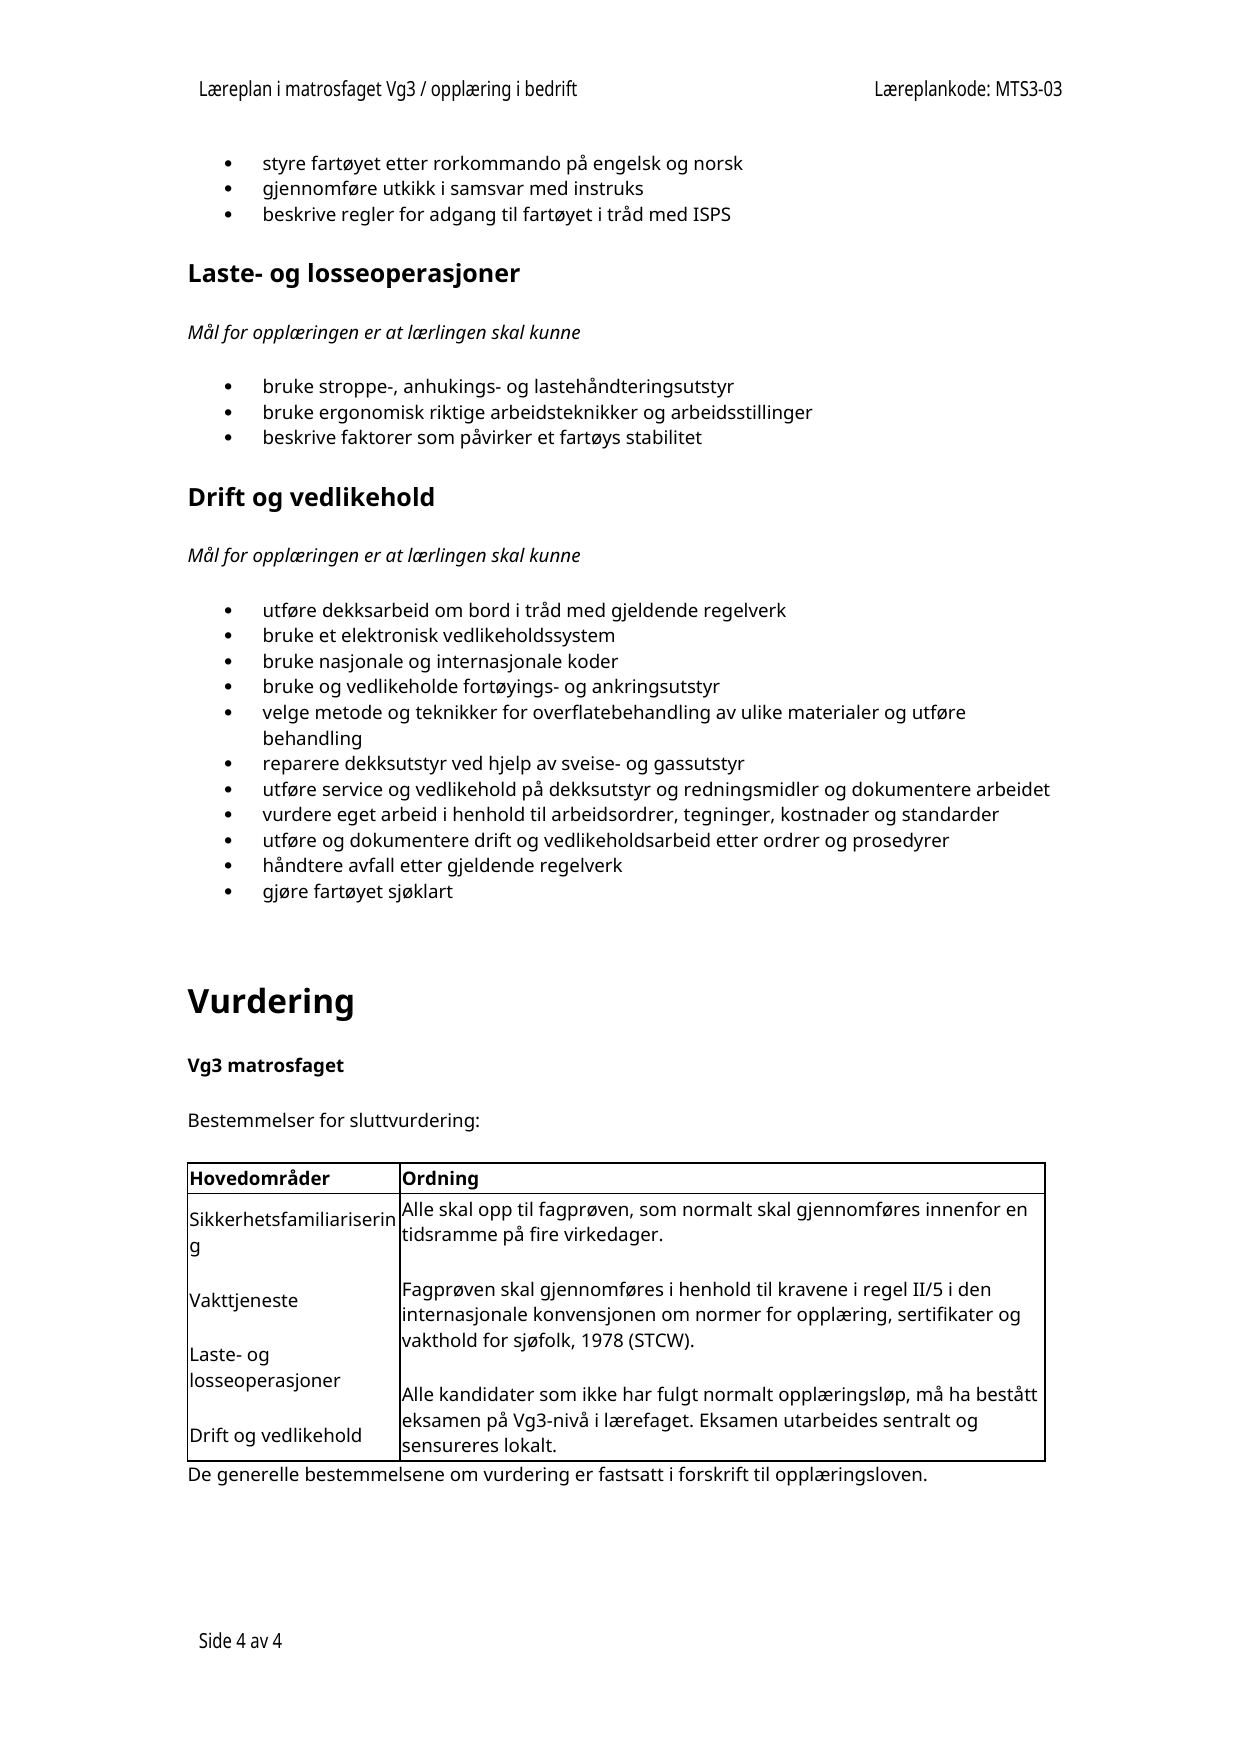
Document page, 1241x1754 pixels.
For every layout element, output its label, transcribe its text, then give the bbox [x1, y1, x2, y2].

list gjennomføre utkikk i samsvar med instruks [225, 176, 263, 201]
list utføre og dokumentere drift og vedlikeholdsarbeid etter ordrer og prosedyrer [950, 827, 1053, 852]
list bruke ergonomisk riktige arbeidsteknikker og arbeidsstillinger [813, 399, 1053, 425]
subtitle Drift og vedlikehold [436, 479, 1053, 513]
text De generelle bestemmelsene om vurdering er fastsatt i forskrift til opplæringsloven. [928, 1462, 1053, 1487]
list styre fartøyet etter rorkommando på engelsk og norsk [743, 150, 1053, 176]
list håndtere avfall etter gjeldende regelverk [225, 852, 1053, 878]
subtitle Laste- og losseoperasjoner [521, 256, 1053, 290]
list bruke nasjonale og internasjonale koder [623, 648, 1053, 674]
text Bestemmelser for sluttvurdering: [187, 1107, 1053, 1133]
list velge metode og teknikker for overflatebehandling av ulike materialer og utføre behandling [363, 699, 1053, 750]
text Vg3 matrosfaget [344, 1053, 1053, 1078]
table_cell Sikkerhetsfamiliarisering Vakttjeneste Laste- og losseoperasjoner Drift og vedlikehold [188, 1194, 399, 1460]
list bruke et elektronisk vedlikeholdssystem [616, 623, 1053, 648]
subtitle Vurdering [364, 933, 1053, 1023]
list velge metode og teknikker for overflatebehandling av ulike materialer og utføre behandling [225, 699, 263, 750]
list beskrive faktorer som påvirker et fartøys stabilitet [702, 425, 1053, 450]
text Mål for opplæringen er at lærlingen skal kunne [588, 543, 1053, 568]
text Mål for opplæringen er at lærlingen skal kunne [588, 319, 1053, 344]
list gjøre fartøyet sjøklart [453, 878, 1053, 903]
list gjennomføre utkikk i samsvar med instruks [644, 176, 1053, 201]
list gjøre fartøyet sjøklart [225, 878, 263, 903]
list bruke et elektronisk vedlikeholdssystem [225, 623, 263, 648]
list utføre dekksarbeid om bord i tråd med gjeldende regelverk [787, 597, 1053, 623]
list bruke og vedlikeholde fortøyings- og ankringsutstyr [720, 674, 1053, 699]
list bruke stroppe-, anhukings- og lastehåndteringsutstyr [734, 374, 1053, 399]
list bruke nasjonale og internasjonale koder [225, 648, 263, 674]
list beskrive regler for adgang til fartøyet i tråd med ISPS [731, 201, 1053, 227]
list reparere dekksutstyr ved hjelp av sveise- og gassutstyr [745, 750, 1053, 776]
